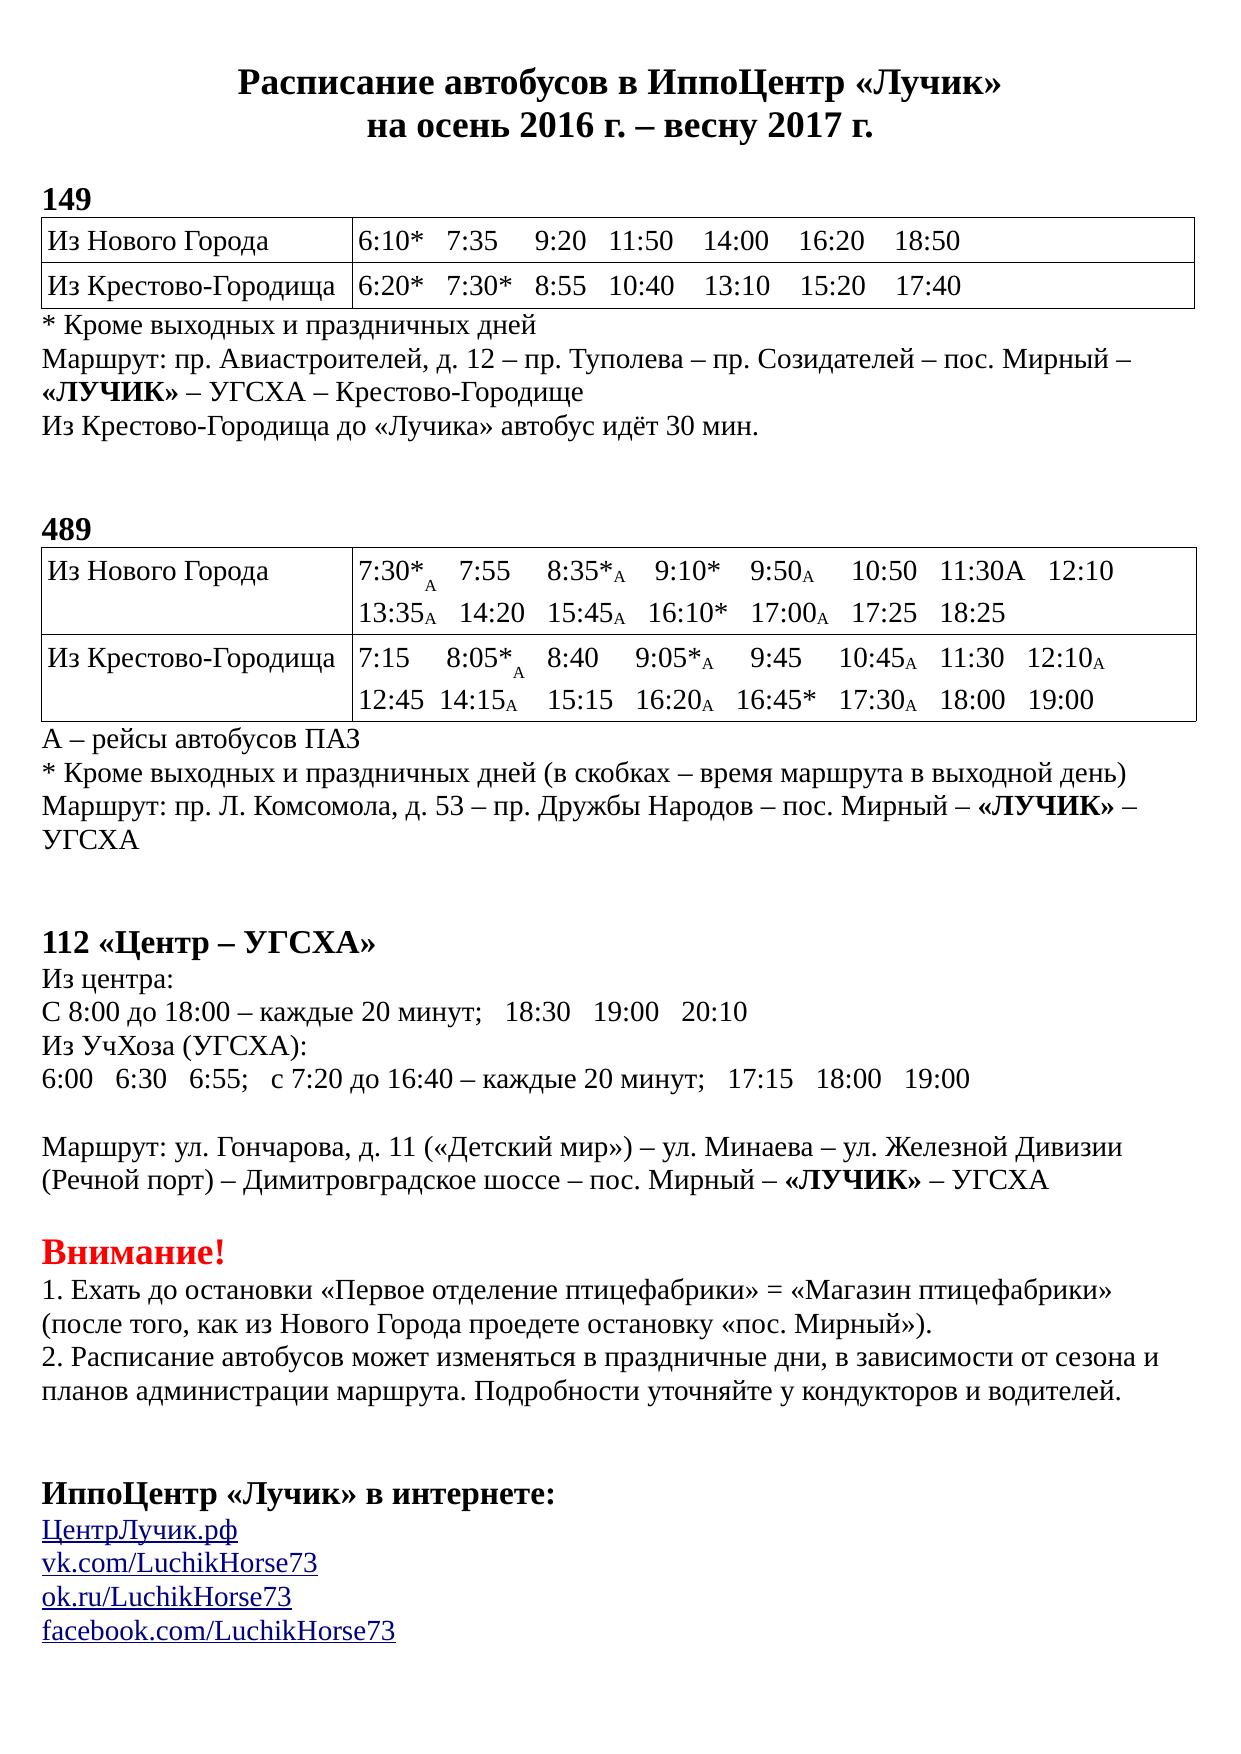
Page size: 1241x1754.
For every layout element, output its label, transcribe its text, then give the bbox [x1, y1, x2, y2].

text С 8:00 до 18:00 – каждые 20 минут; 18:30 19:00 20:10 [41, 994, 1199, 1028]
text Из центра: [41, 961, 1199, 994]
text facebook.com/LuchikHorse73 [41, 1613, 1199, 1646]
table_header 6:10* 7:35 9:20 11:50 14:00 16:20 18:50 [353, 218, 1194, 262]
text 112 «Центр – УГСХА» [41, 923, 1199, 961]
text Расписание автобусов в ИппоЦентр «Лучик» [41, 59, 1199, 102]
text Маршрут: ул. Гончарова, д. 11 («Детский мир») – ул. Минаева – ул. Железной Дивизии (Речной порт) – Димитровградское шоссе – пос. Мирный – «ЛУЧИК» – УГСХА [41, 1129, 1199, 1196]
text 6:00 6:30 6:55; с 7:20 до 16:40 – каждые 20 минут; 17:15 18:00 19:00 [41, 1062, 1199, 1095]
text 1. Ехать до остановки «Первое отделение птицефабрики» = «Магазин птицефабрики» (после того, как из Нового Города проедете остановку «пос. Мирный»). [41, 1272, 1199, 1339]
table_header 7:30*А 7:55 8:35*А 9:10* 9:50А 10:50 11:30А 12:10 13:35А 14:20 15:45А 16:10* 17:00А 17:25 18:25 [353, 548, 1196, 634]
table_cell 7:15 8:05*А 8:40 9:05*А 9:45 10:45А 11:30 12:10А 12:45 14:15А 15:15 16:20А 16:45* 17:30А 18:00 19:00 [353, 635, 1196, 721]
text ИппоЦентр «Лучик» в интернете: [41, 1474, 1199, 1512]
text 2. Расписание автобусов может изменяться в праздничные дни, в зависимости от сезона и планов администрации маршрута. Подробности уточняйте у кондукторов и водителей. [41, 1339, 1199, 1407]
text Из Крестово-Городища до «Лучика» автобус идёт 30 мин. [41, 408, 1199, 442]
text Внимание! [41, 1229, 1199, 1272]
table_cell 6:20* 7:30* 8:55 10:40 13:10 15:20 17:40 [353, 263, 1194, 307]
text на осень 2016 г. – весну 2017 г. [41, 102, 1199, 145]
text * Кроме выходных и праздничных дней [41, 307, 1199, 341]
text Из УчХоза (УГСХА): [41, 1028, 1199, 1062]
text Маршрут: пр. Авиастроителей, д. 12 – пр. Туполева – пр. Созидателей – пос. Мирный – «ЛУЧИК» – УГСХА – Крестово-Городище [41, 341, 1199, 408]
text * Кроме выходных и праздничных дней (в скобках – время маршрута в выходной день) [41, 755, 1199, 788]
table_header Из Нового Города [42, 548, 352, 634]
text 149 [41, 179, 1199, 217]
table_cell Из Крестово-Городища [42, 635, 352, 721]
table_cell Из Крестово-Городища [42, 263, 352, 307]
text А – рейсы автобусов ПАЗ [41, 721, 1199, 755]
text Маршрут: пр. Л. Комсомола, д. 53 – пр. Дружбы Народов – пос. Мирный – «ЛУЧИК» – УГСХА [41, 788, 1199, 856]
text vk.com/LuchikHorse73 [41, 1546, 1199, 1579]
text ok.ru/LuchikHorse73 [41, 1579, 1199, 1613]
text 489 [41, 509, 1199, 547]
table_header Из Нового Города [42, 218, 352, 262]
text ЦентрЛучик.рф [41, 1512, 1199, 1546]
